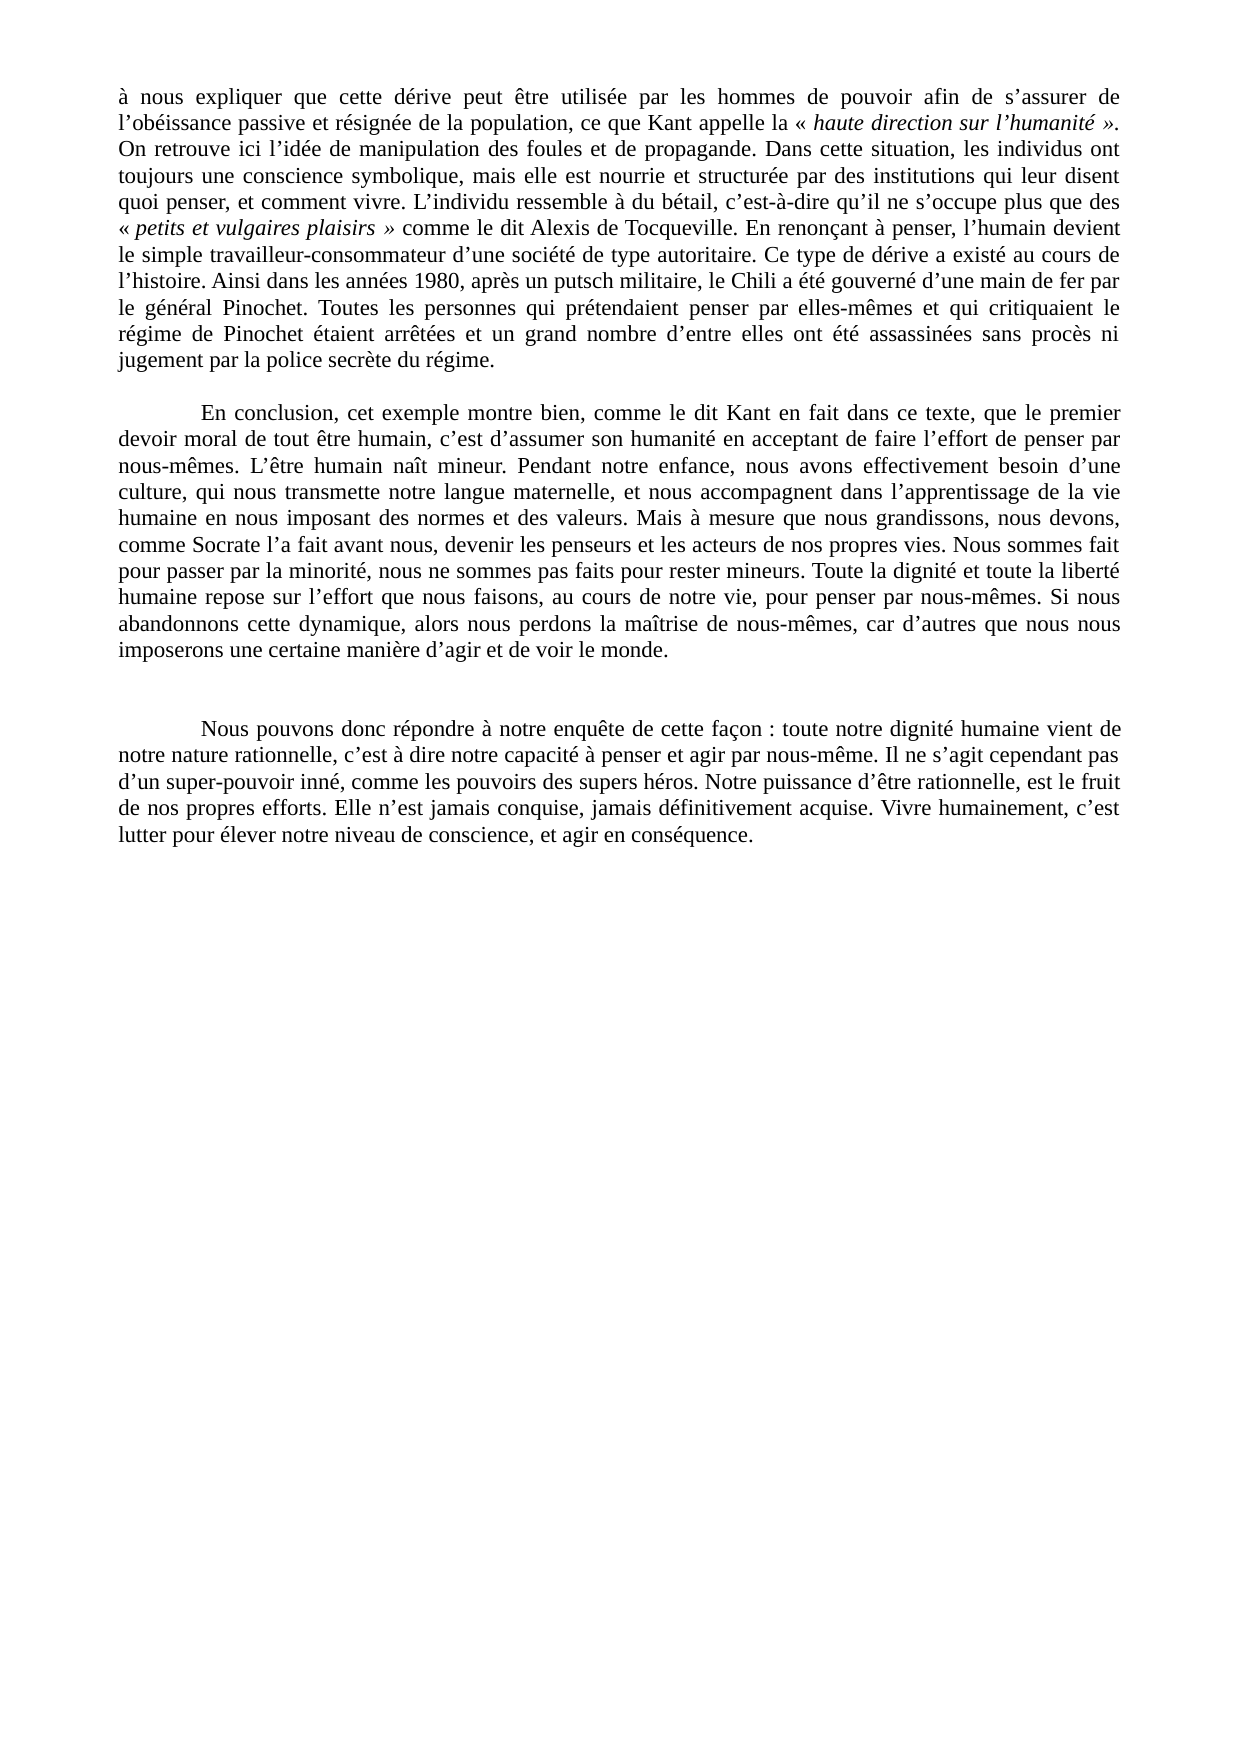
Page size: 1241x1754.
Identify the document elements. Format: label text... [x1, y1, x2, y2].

text à nous expliquer que cette dérive peut être utilisée par les hommes de pouvoir afin de s’assurer de l’obéissance passive et résignée de la population, ce que Kant appelle la « haute direction sur l’humanité ». On retrouve ici l’idée de manipulation des foules et de propagande. Dans cette situation, les individus ont toujours une conscience symbolique, mais elle est nourrie et structurée par des institutions qui leur disent quoi penser, et comment vivre. L’individu ressemble à du bétail, c’est-à-dire qu’il ne s’occupe plus que des « petits et vulgaires plaisirs » comme le dit Alexis de Tocqueville. En renonçant à penser, l’humain devient le simple travailleur-consommateur d’une société de type autoritaire. Ce type de dérive a existé au cours de l’histoire. Ainsi dans les années 1980, après un putsch militaire, le Chili a été gouverné d’une main de fer par le général Pinochet. Toutes les personnes qui prétendaient penser par elles-mêmes et qui critiquaient le régime de Pinochet étaient arrêtées et un grand nombre d’entre elles ont été assassinées sans procès ni jugement par la police secrète du régime. [118, 83, 1122, 373]
text Nous pouvons donc répondre à notre enquête de cette façon : toute notre dignité humaine vient de notre nature rationnelle, c’est à dire notre capacité à penser et agir par nous-même. Il ne s’agit cependant pas d’un super-pouvoir inné, comme les pouvoirs des supers héros. Notre puissance d’être rationnelle, est le fruit de nos propres efforts. Elle n’est jamais conquise, jamais définitivement acquise. Vivre humainement, c’est lutter pour élever notre niveau de conscience, et agir en conséquence. [118, 715, 1122, 847]
text En conclusion, cet exemple montre bien, comme le dit Kant en fait dans ce texte, que le premier devoir moral de tout être humain, c’est d’assumer son humanité en acceptant de faire l’effort de penser par nous-mêmes. L’être humain naît mineur. Pendant notre enfance, nous avons effectivement besoin d’une culture, qui nous transmette notre langue maternelle, et nous accompagnent dans l’apprentissage de la vie humaine en nous imposant des normes et des valeurs. Mais à mesure que nous grandissons, nous devons, comme Socrate l’a fait avant nous, devenir les penseurs et les acteurs de nos propres vies. Nous sommes fait pour passer par la minorité, nous ne sommes pas faits pour rester mineurs. Toute la dignité et toute la liberté humaine repose sur l’effort que nous faisons, au cours de notre vie, pour penser par nous-mêmes. Si nous abandonnons cette dynamique, alors nous perdons la maîtrise de nous-mêmes, car d’autres que nous nous imposerons une certaine manière d’agir et de voir le monde. [118, 399, 1122, 662]
